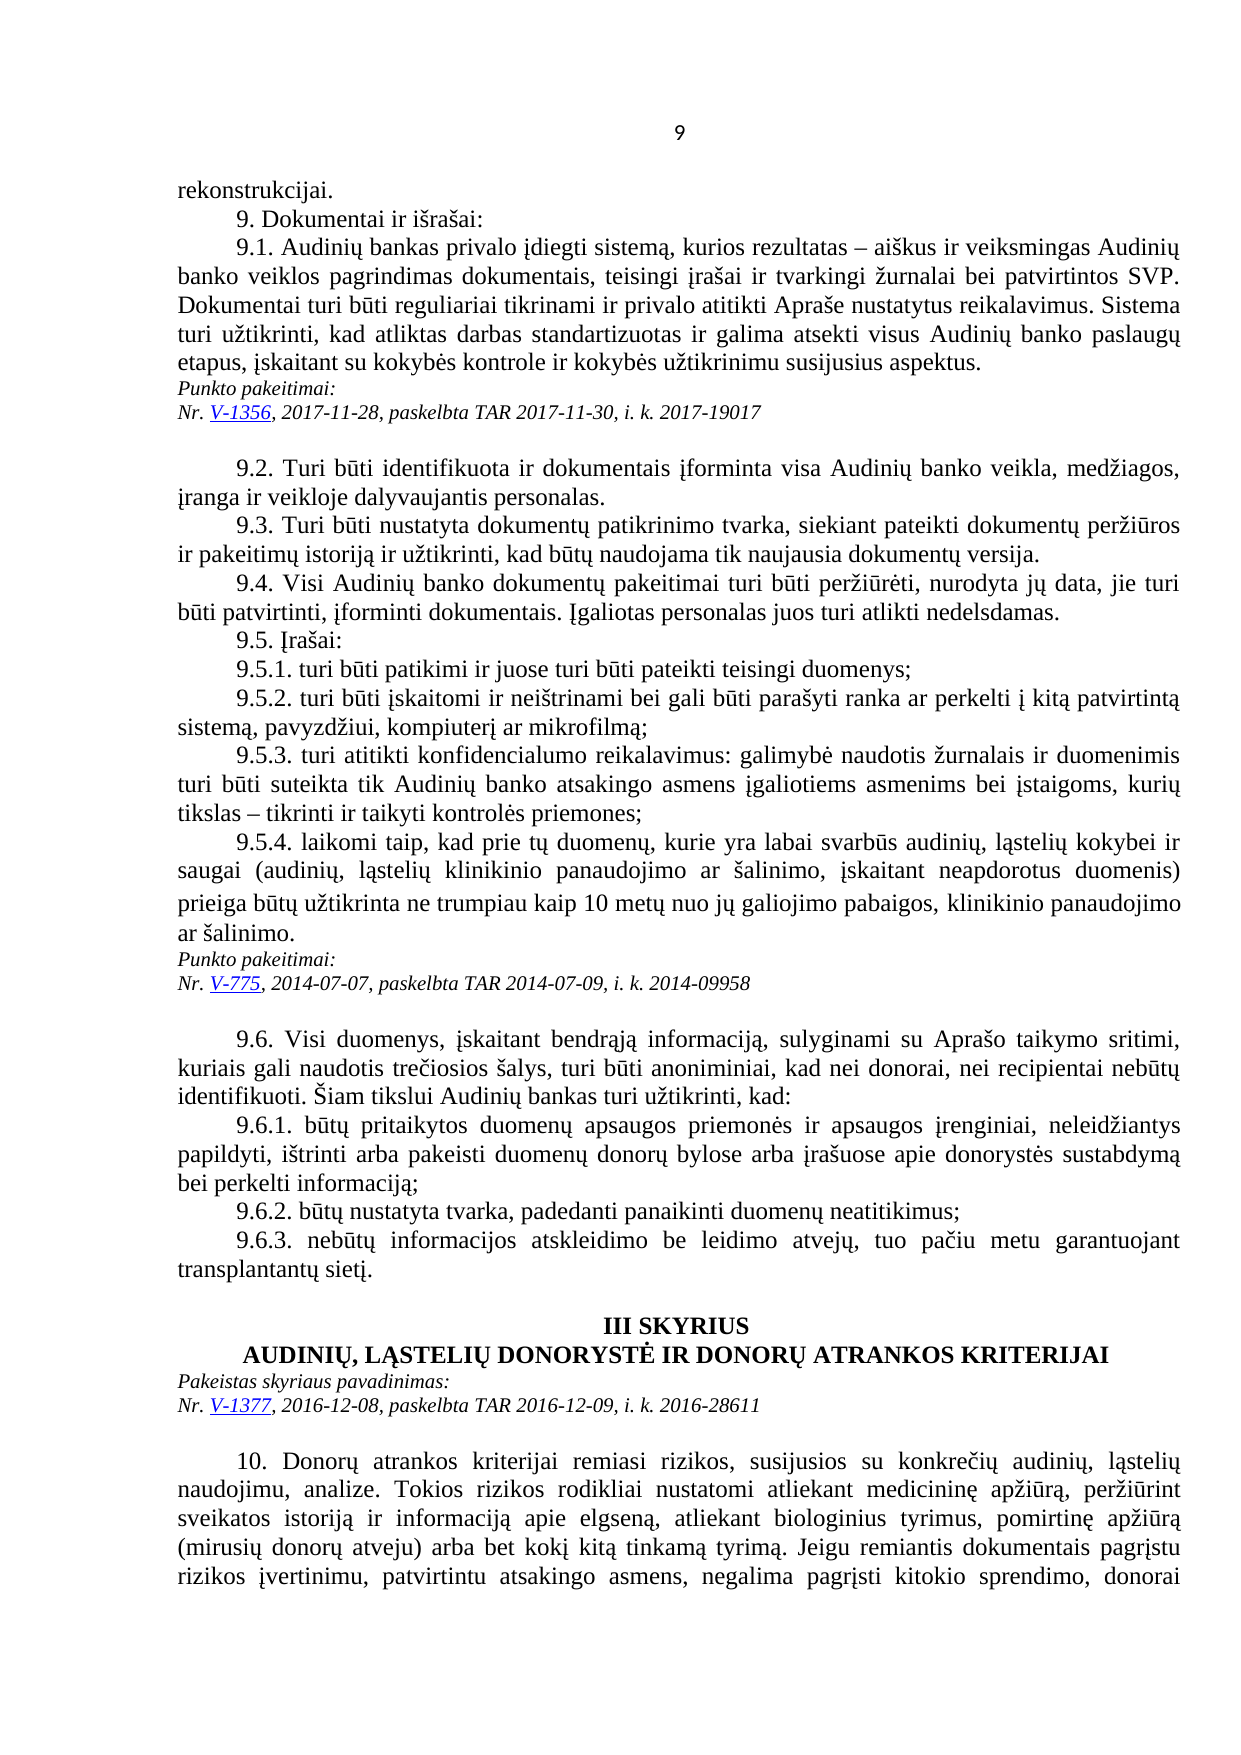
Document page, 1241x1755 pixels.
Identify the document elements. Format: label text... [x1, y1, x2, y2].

text Nr. V-775, 2014-07-07, paskelbta TAR 2014-07-09, i. k. 2014-09958 [177, 971, 1181, 995]
text 9.5.1. turi būti patikimi ir juose turi būti pateikti teisingi duomenys; [177, 654, 1181, 683]
text 9.5.4. laikomi taip, kad prie tų duomenų, kurie yra labai svarbūs audinių, ląstelių kokybei ir saugai (audinių, ląstelių klinikinio panaudojimo ar šalinimo, įskaitant neapdorotus duomenis) prieiga būtų užtikrinta ne trumpiau kaip 10 metų nuo jų galiojimo pabaigos, klinikinio panaudojimo ar šalinimo. [177, 827, 1181, 947]
text 9.5.3. turi atitikti konfidencialumo reikalavimus: galimybė naudotis žurnalais ir duomenimis turi būti suteikta tik Audinių banko atsakingo asmens įgaliotiems asmenims bei įstaigoms, kurių tikslas – tikrinti ir taikyti kontrolės priemones; [177, 741, 1181, 827]
text rekonstrukcijai. [177, 175, 1181, 204]
text 9.6.1. būtų pritaikytos duomenų apsaugos priemonės ir apsaugos įrenginiai, neleidžiantys papildyti, ištrinti arba pakeisti duomenų donorų bylose arba įrašuose apie donorystės sustabdymą bei perkelti informaciją; [177, 1110, 1181, 1196]
text 9.6. Visi duomenys, įskaitant bendrąją informaciją, sulyginami su Aprašo taikymo sritimi, kuriais gali naudotis trečiosios šalys, turi būti anoniminiai, kad nei donorai, nei recipientai nebūtų identifikuoti. Šiam tikslui Audinių bankas turi užtikrinti, kad: [177, 1024, 1181, 1110]
text 10. Donorų atrankos kriterijai remiasi rizikos, susijusios su konkrečių audinių, ląstelių naudojimu, analize. Tokios rizikos rodikliai nustatomi atliekant medicininę apžiūrą, peržiūrint sveikatos istoriją ir informaciją apie elgseną, atliekant biologinius tyrimus, pomirtinę apžiūrą (mirusių donorų atveju) arba bet kokį kitą tinkamą tyrimą. Jeigu remiantis dokumentais pagrįstu rizikos įvertinimu, patvirtintu atsakingo asmens, negalima pagrįsti kitokio sprendimo, donorai [177, 1446, 1181, 1589]
text 9.4. Visi Audinių banko dokumentų pakeitimai turi būti peržiūrėti, nurodyta jų data, jie turi būti patvirtinti, įforminti dokumentais. Įgaliotas personalas juos turi atlikti nedelsdamas. [177, 568, 1181, 626]
text Pakeistas skyriaus pavadinimas: [177, 1369, 1181, 1393]
text 9.2. Turi būti identifikuota ir dokumentais įforminta visa Audinių banko veikla, medžiagos, įranga ir veikloje dalyvaujantis personalas. [177, 453, 1181, 511]
text 9.6.2. būtų nustatyta tvarka, padedanti panaikinti duomenų neatitikimus; [177, 1196, 1181, 1225]
text 9.5. Įrašai: [177, 626, 1181, 654]
text III SKYRIUS AUDINIŲ, LĄSTELIŲ DONORYSTĖ IR DONORŲ ATRANKOS KRITERIJAI [177, 1311, 1181, 1369]
text 9. Dokumentai ir išrašai: [177, 204, 1181, 232]
text 9.3. Turi būti nustatyta dokumentų patikrinimo tvarka, siekiant pateikti dokumentų peržiūros ir pakeitimų istoriją ir užtikrinti, kad būtų naudojama tik naujausia dokumentų versija. [177, 511, 1181, 568]
text Punkto pakeitimai: [177, 947, 1181, 971]
text Nr. V-1377, 2016-12-08, paskelbta TAR 2016-12-09, i. k. 2016-28611 [177, 1393, 1181, 1417]
text Punkto pakeitimai: [177, 376, 1181, 400]
text 9.6.3. nebūtų informacijos atskleidimo be leidimo atvejų, tuo pačiu metu garantuojant transplantantų sietį. [177, 1225, 1181, 1283]
text Nr. V-1356, 2017-11-28, paskelbta TAR 2017-11-30, i. k. 2017-19017 [177, 400, 1181, 424]
text 9.1. Audinių bankas privalo įdiegti sistemą, kurios rezultatas – aiškus ir veiksmingas Audinių banko veiklos pagrindimas dokumentais, teisingi įrašai ir tvarkingi žurnalai bei patvirtintos SVP. Dokumentai turi būti reguliariai tikrinami ir privalo atitikti Apraše nustatytus reikalavimus. Sistema turi užtikrinti, kad atliktas darbas standartizuotas ir galima atsekti visus Audinių banko paslaugų etapus, įskaitant su kokybės kontrole ir kokybės užtikrinimu susijusius aspektus. [177, 232, 1181, 376]
text 9.5.2. turi būti įskaitomi ir neištrinami bei gali būti parašyti ranka ar perkelti į kitą patvirtintą sistemą, pavyzdžiui, kompiuterį ar mikrofilmą; [177, 683, 1181, 741]
